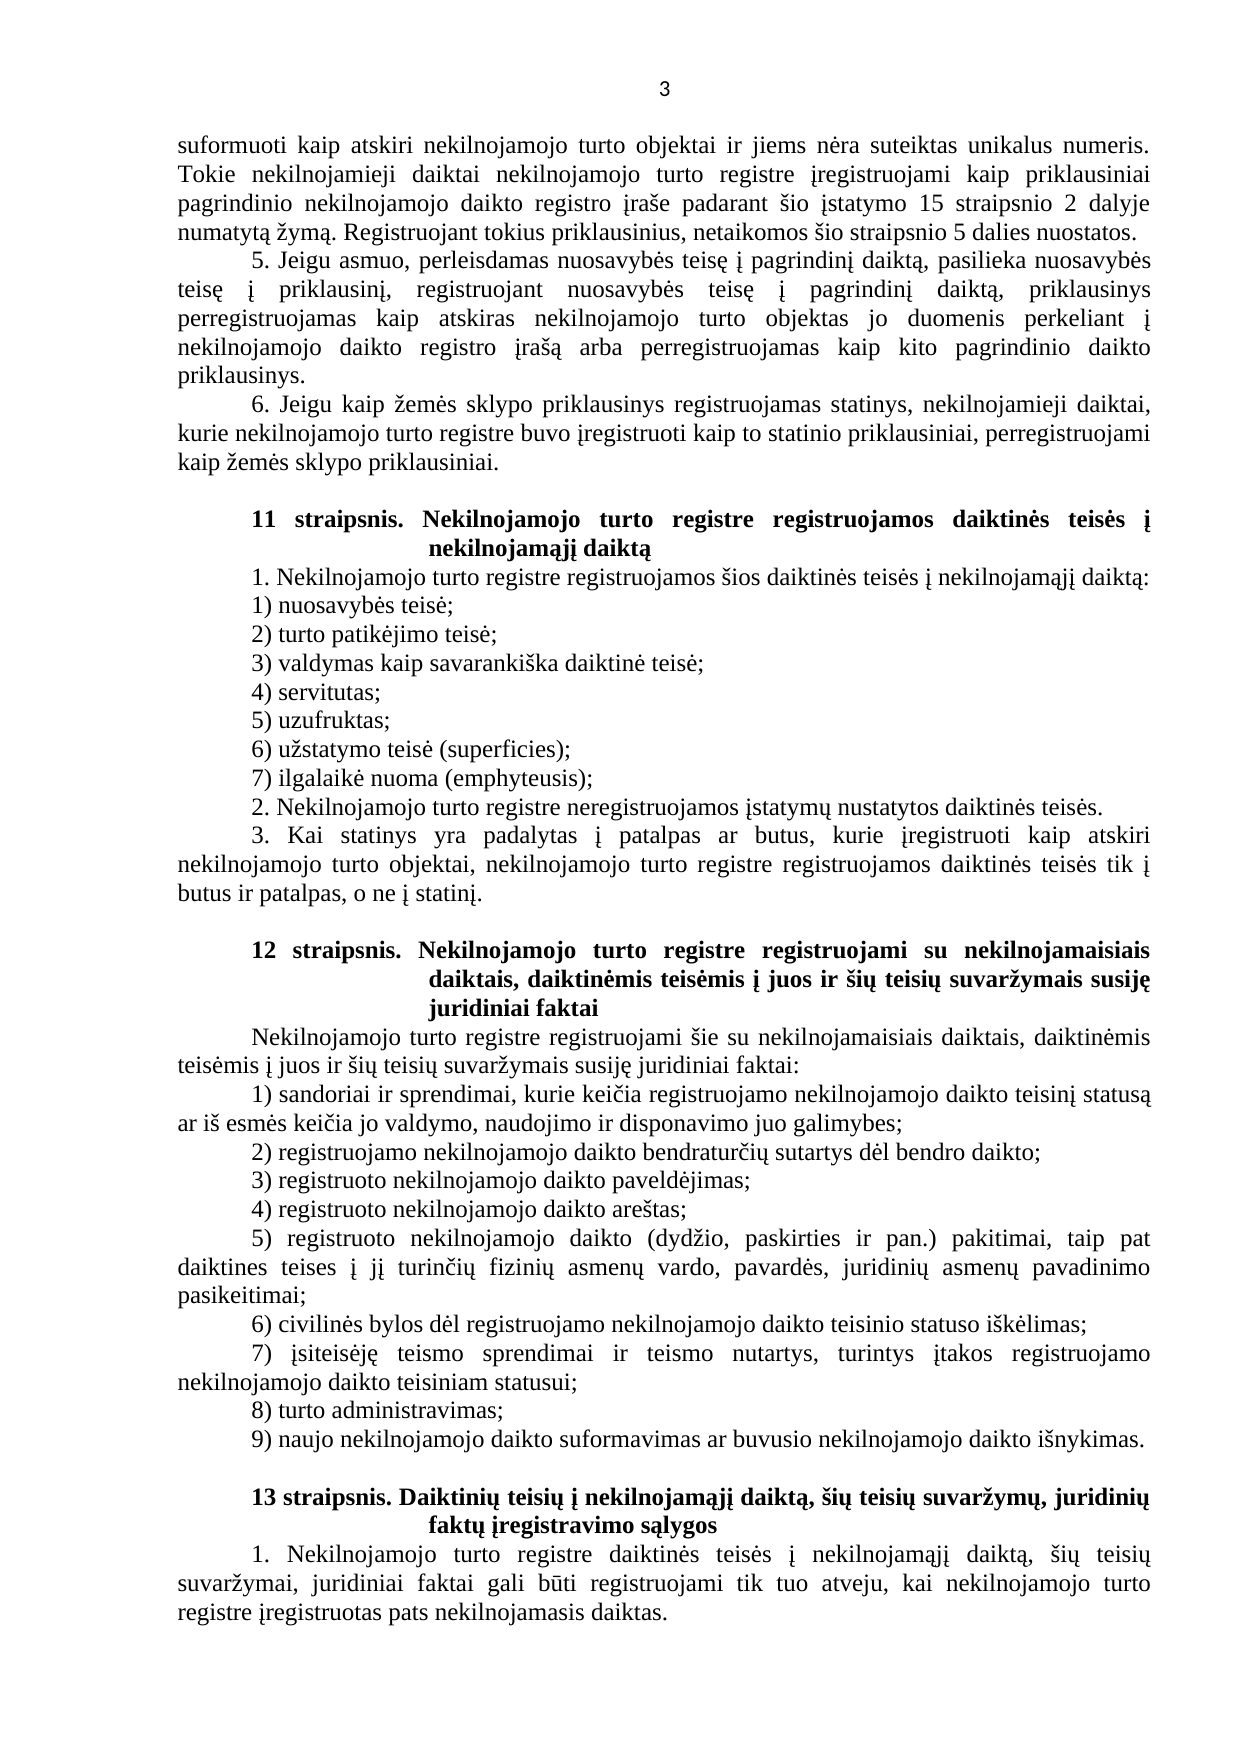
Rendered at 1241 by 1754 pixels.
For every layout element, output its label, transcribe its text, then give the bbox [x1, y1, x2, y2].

text 4) servitutas; [177, 677, 1152, 706]
text 2) registruojamo nekilnojamojo daikto bendraturčių sutartys dėl bendro daikto; [177, 1137, 1152, 1166]
text 12 straipsnis. Nekilnojamojo turto registre registruojami su nekilnojamaisiais daiktais, daiktinėmis teisėmis į juos ir šių teisių suvaržymais susiję juridiniai faktai [251, 936, 1152, 1022]
text 1) nuosavybės teisė; [177, 591, 1152, 619]
text 1. Nekilnojamojo turto registre registruojamos šios daiktinės teisės į nekilnojamąjį daiktą: [177, 562, 1152, 591]
text 5) registruoto nekilnojamojo daikto (dydžio, paskirties ir pan.) pakitimai, taip pat daiktines teises į jį turinčių fizinių asmenų vardo, pavardės, juridinių asmenų pavadinimo pasikeitimai; [177, 1223, 1152, 1309]
text suformuoti kaip atskiri nekilnojamojo turto objektai ir jiems nėra suteiktas unikalus numeris. Tokie nekilnojamieji daiktai nekilnojamojo turto registre įregistruojami kaip priklausiniai pagrindinio nekilnojamojo daikto registro įraše padarant šio įstatymo 15 straipsnio 2 dalyje numatytą žymą. Registruojant tokius priklausinius, netaikomos šio straipsnio 5 dalies nuostatos. [177, 131, 1152, 246]
text 8) turto administravimas; [177, 1396, 1152, 1424]
text 2. Nekilnojamojo turto registre neregistruojamos įstatymų nustatytos daiktinės teisės. [177, 792, 1152, 821]
text 7) ilgalaikė nuoma (emphyteusis); [177, 763, 1152, 792]
text 7) įsiteisėję teismo sprendimai ir teismo nutartys, turintys įtakos registruojamo nekilnojamojo daikto teisiniam statusui; [177, 1338, 1152, 1396]
text 3. Kai statinys yra padalytas į patalpas ar butus, kurie įregistruoti kaip atskiri nekilnojamojo turto objektai, nekilnojamojo turto registre registruojamos daiktinės teisės tik į butus ir patalpas, o ne į statinį. [177, 821, 1152, 907]
text 6) civilinės bylos dėl registruojamo nekilnojamojo daikto teisinio statuso iškėlimas; [177, 1309, 1152, 1338]
text 1. Nekilnojamojo turto registre daiktinės teisės į nekilnojamąjį daiktą, šių teisių suvaržymai, juridiniai faktai gali būti registruojami tik tuo atveju, kai nekilnojamojo turto registre įregistruotas pats nekilnojamasis daiktas. [177, 1539, 1152, 1626]
text 6) užstatymo teisė (superficies); [177, 734, 1152, 763]
text 9) naujo nekilnojamojo daikto suformavimas ar buvusio nekilnojamojo daikto išnykimas. [177, 1424, 1152, 1453]
text Nekilnojamojo turto registre registruojami šie su nekilnojamaisiais daiktais, daiktinėmis teisėmis į juos ir šių teisių suvaržymais susiję juridiniai faktai: [177, 1022, 1152, 1079]
text 3) valdymas kaip savarankiška daiktinė teisė; [177, 648, 1152, 677]
text 13 straipsnis. Daiktinių teisių į nekilnojamąjį daiktą, šių teisių suvaržymų, juridinių faktų įregistravimo sąlygos [251, 1482, 1152, 1539]
text 11 straipsnis. Nekilnojamojo turto registre registruojamos daiktinės teisės į nekilnojamąjį daiktą [251, 504, 1152, 562]
text 5) uzufruktas; [177, 706, 1152, 734]
text 5. Jeigu asmuo, perleisdamas nuosavybės teisę į pagrindinį daiktą, pasilieka nuosavybės teisę į priklausinį, registruojant nuosavybės teisę į pagrindinį daiktą, priklausinys perregistruojamas kaip atskiras nekilnojamojo turto objektas jo duomenis perkeliant į nekilnojamojo daikto registro įrašą arba perregistruojamas kaip kito pagrindinio daikto priklausinys. [177, 246, 1152, 389]
text 1) sandoriai ir sprendimai, kurie keičia registruojamo nekilnojamojo daikto teisinį statusą ar iš esmės keičia jo valdymo, naudojimo ir disponavimo juo galimybes; [177, 1079, 1152, 1137]
text 4) registruoto nekilnojamojo daikto areštas; [177, 1194, 1152, 1223]
text 3) registruoto nekilnojamojo daikto paveldėjimas; [177, 1166, 1152, 1194]
text 6. Jeigu kaip žemės sklypo priklausinys registruojamas statinys, nekilnojamieji daiktai, kurie nekilnojamojo turto registre buvo įregistruoti kaip to statinio priklausiniai, perregistruojami kaip žemės sklypo priklausiniai. [177, 389, 1152, 476]
text 2) turto patikėjimo teisė; [177, 619, 1152, 648]
